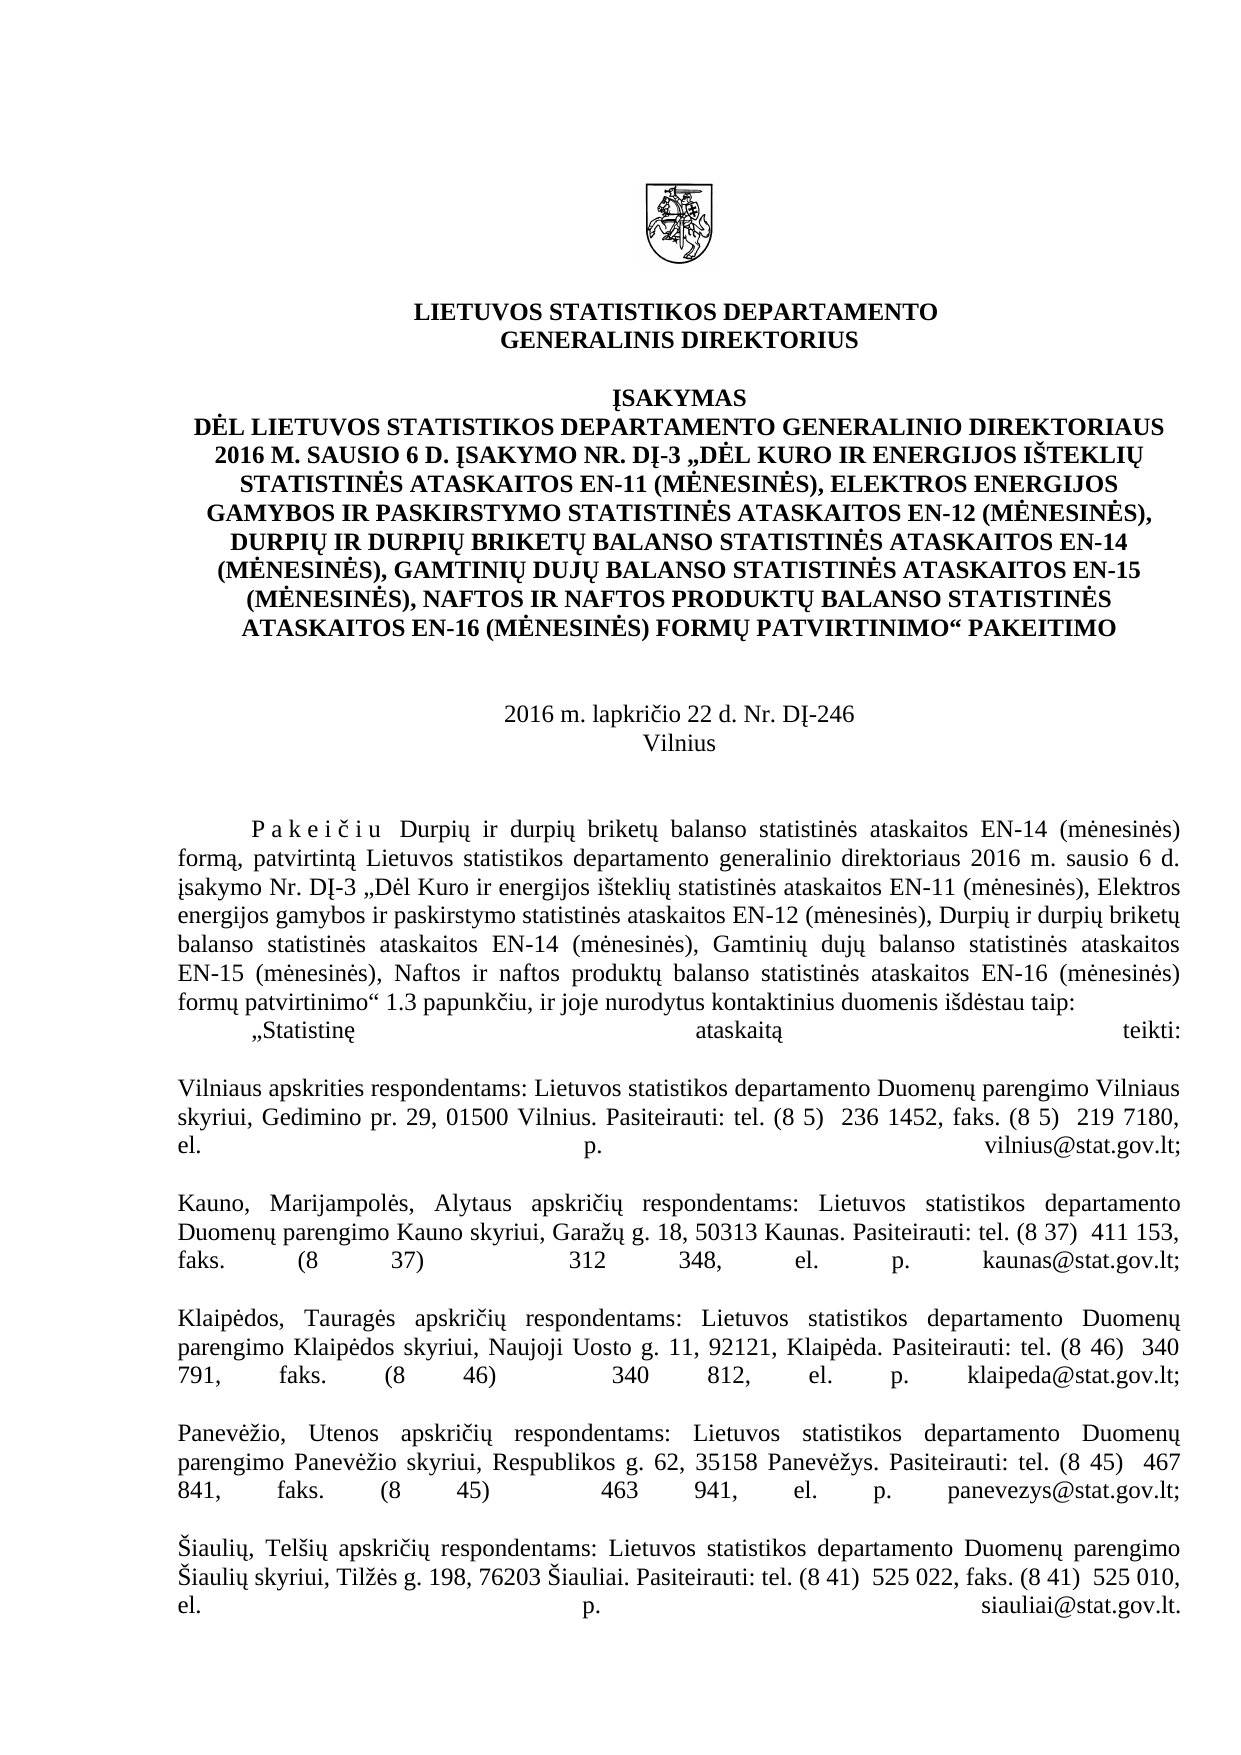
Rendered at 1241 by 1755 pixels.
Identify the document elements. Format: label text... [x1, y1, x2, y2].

text LIETUVOS STATISTIKOS DEPARTAMENTO [177, 297, 1181, 325]
text Vilnius [177, 728, 1181, 757]
text DĖL LIETUVOS STATISTIKOS DEPARTAMENTO GENERALINIO DIREKTORIAUS 2016 M. SAUSIO 6 D. ĮSAKYMO NR. DĮ-3 „DĖL KURO IR ENERGIJOS IŠTEKLIŲ STATISTINĖS ATASKAITOS EN-11 (MĖNESINĖS), ELEKTROS ENERGIJOS GAMYBOS IR PASKIRSTYMO STATISTINĖS ATASKAITOS EN-12 (MĖNESINĖS), DURPIŲ IR DURPIŲ BRIKETŲ BALANSO STATISTINĖS ATASKAITOS EN-14 (MĖNESINĖS), GAMTINIŲ DUJŲ BALANSO STATISTINĖS ATASKAITOS EN-15 (MĖNESINĖS), NAFTOS IR NAFTOS PRODUKTŲ BALANSO STATISTINĖS ATASKAITOS EN-16 (MĖNESINĖS) FORMŲ PATVIRTINIMO“ PAKEITIMO [177, 412, 1181, 642]
text „Statistinę ataskaitą teikti: Vilniaus apskrities respondentams: Lietuvos statistikos departamento Duomenų parengimo Vilniaus skyriui, Gedimino pr. 29, 01500 Vilnius. Pasiteirauti: tel. (8 5) 236 1452, faks. (8 5) 219 7180, el. p. vilnius@stat.gov.lt; Kauno, Marijampolės, Alytaus apskričių respondentams: Lietuvos statistikos departamento Duomenų parengimo Kauno skyriui, Garažų g. 18, 50313 Kaunas. Pasiteirauti: tel. (8 37) 411 153, faks. (8 37) 312 348, el. p. kaunas@stat.gov.lt; Klaipėdos, Tauragės apskričių respondentams: Lietuvos statistikos departamento Duomenų parengimo Klaipėdos skyriui, Naujoji Uosto g. 11, 92121, Klaipėda. Pasiteirauti: tel. (8 46) 340 791, faks. (8 46) 340 812, el. p. klaipeda@stat.gov.lt; Panevėžio, Utenos apskričių respondentams: Lietuvos statistikos departamento Duomenų parengimo Panevėžio skyriui, Respublikos g. 62, 35158 Panevėžys. Pasiteirauti: tel. (8 45) 467 841, faks. (8 45) 463 941, el. p. panevezys@stat.gov.lt; Šiaulių, Telšių apskričių respondentams: Lietuvos statistikos departamento Duomenų parengimo Šiaulių skyriui, Tilžės g. 198, 76203 Šiauliai. Pasiteirauti: tel. (8 41) 525 022, faks. (8 41) 525 010, el. p. siauliai@stat.gov.lt. [177, 1015, 1181, 1648]
text GENERALINIS DIREKTORIUS [177, 325, 1181, 354]
text 2016 m. lapkričio 22 d. Nr. DĮ-246 [177, 699, 1181, 728]
text ĮSAKYMAS [177, 383, 1181, 412]
text Pakeičiu Durpių ir durpių briketų balanso statistinės ataskaitos EN-14 (mėnesinės) formą, patvirtintą Lietuvos statistikos departamento generalinio direktoriaus 2016 m. sausio 6 d. įsakymo Nr. DĮ-3 „Dėl Kuro ir energijos išteklių statistinės ataskaitos EN-11 (mėnesinės), Elektros energijos gamybos ir paskirstymo statistinės ataskaitos EN-12 (mėnesinės), Durpių ir durpių briketų balanso statistinės ataskaitos EN-14 (mėnesinės), Gamtinių dujų balanso statistinės ataskaitos EN-15 (mėnesinės), Naftos ir naftos produktų balanso statistinės ataskaitos EN-16 (mėnesinės) formų patvirtinimo“ 1.3 papunkčiu, ir joje nurodytus kontaktinius duomenis išdėstau taip: [177, 814, 1181, 1015]
